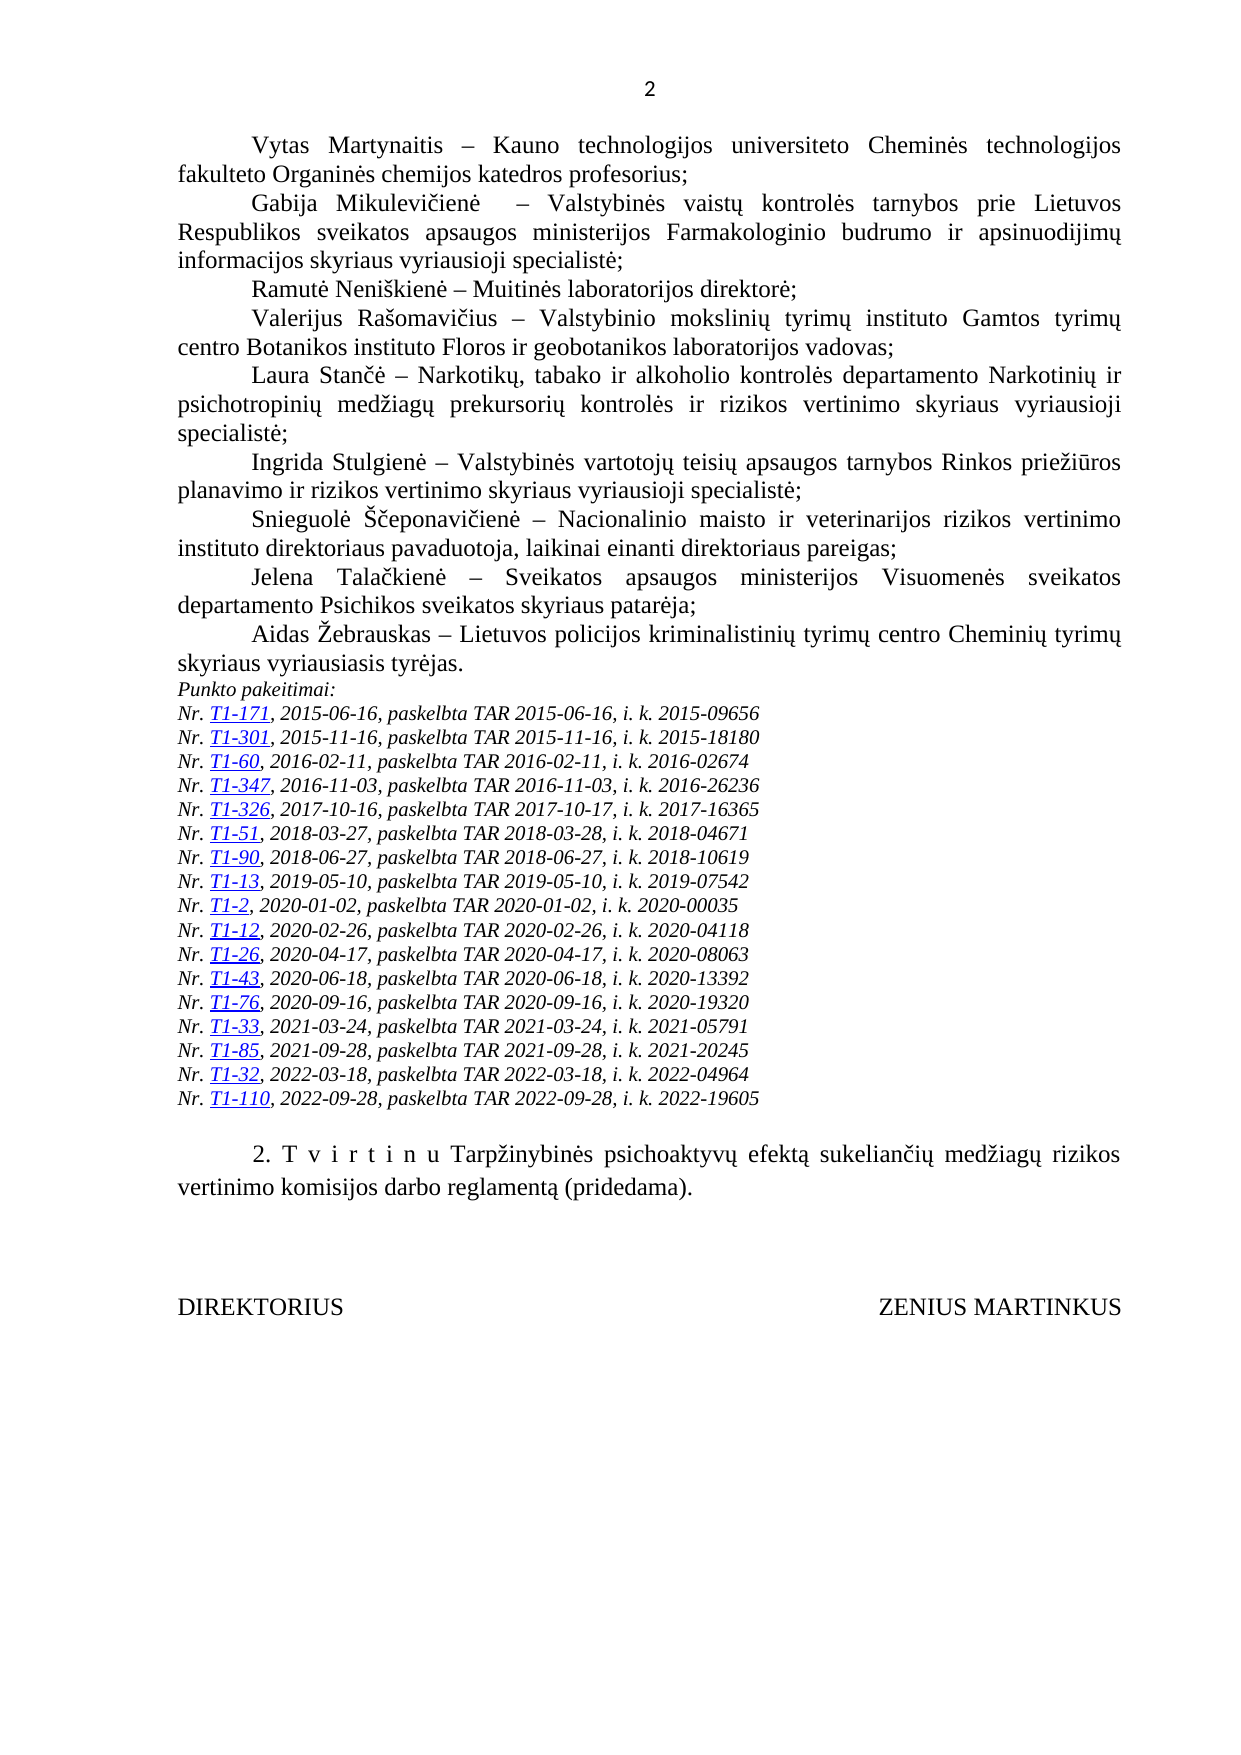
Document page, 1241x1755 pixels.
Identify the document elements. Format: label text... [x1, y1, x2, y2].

text Direktorius Zenius Martinkus [177, 1292, 1122, 1321]
text Gabija Mikulevičienė – Valstybinės vaistų kontrolės tarnybos prie Lietuvos Respublikos sveikatos apsaugos ministerijos Farmakologinio budrumo ir apsinuodijimų informacijos skyriaus vyriausioji specialistė; [177, 188, 1122, 274]
text Nr. T1-171, 2015-06-16, paskelbta TAR 2015-06-16, i. k. 2015-09656 [177, 701, 1122, 725]
text Nr. T1-347, 2016-11-03, paskelbta TAR 2016-11-03, i. k. 2016-26236 [177, 773, 1122, 797]
text Nr. T1-51, 2018-03-27, paskelbta TAR 2018-03-28, i. k. 2018-04671 [177, 821, 1122, 845]
text Aidas Žebrauskas – Lietuvos policijos kriminalistinių tyrimų centro Cheminių tyrimų skyriaus vyriausiasis tyrėjas. [177, 619, 1122, 677]
text Snieguolė Ščeponavičienė – Nacionalinio maisto ir veterinarijos rizikos vertinimo instituto direktoriaus pavaduotoja, laikinai einanti direktoriaus pareigas; [177, 504, 1122, 562]
text 2. T v i r t i n u Tarpžinybinės psichoaktyvų efektą sukeliančių medžiagų rizikos vertinimo komisijos darbo reglamentą (pridedama). [177, 1139, 1122, 1201]
text Nr. T1-26, 2020-04-17, paskelbta TAR 2020-04-17, i. k. 2020-08063 [177, 942, 1122, 966]
text Valerijus Rašomavičius – Valstybinio mokslinių tyrimų instituto Gamtos tyrimų centro Botanikos instituto Floros ir geobotanikos laboratorijos vadovas; [177, 303, 1122, 361]
text Vytas Martynaitis – Kauno technologijos universiteto Cheminės technologijos fakulteto Organinės chemijos katedros profesorius; [177, 131, 1122, 188]
text Nr. T1-301, 2015-11-16, paskelbta TAR 2015-11-16, i. k. 2015-18180 [177, 725, 1122, 749]
text Ingrida Stulgienė – Valstybinės vartotojų teisių apsaugos tarnybos Rinkos priežiūros planavimo ir rizikos vertinimo skyriaus vyriausioji specialistė; [177, 447, 1122, 504]
text Nr. T1-13, 2019-05-10, paskelbta TAR 2019-05-10, i. k. 2019-07542 [177, 869, 1122, 893]
text Jelena Talačkienė – Sveikatos apsaugos ministerijos Visuomenės sveikatos departamento Psichikos sveikatos skyriaus patarėja; [177, 562, 1122, 619]
text Nr. T1-60, 2016-02-11, paskelbta TAR 2016-02-11, i. k. 2016-02674 [177, 749, 1122, 773]
text Nr. T1-12, 2020-02-26, paskelbta TAR 2020-02-26, i. k. 2020-04118 [177, 917, 1122, 942]
text Nr. T1-33, 2021-03-24, paskelbta TAR 2021-03-24, i. k. 2021-05791 [177, 1014, 1122, 1038]
text Ramutė Neniškienė – Muitinės laboratorijos direktorė; [177, 274, 1122, 303]
text Nr. T1-43, 2020-06-18, paskelbta TAR 2020-06-18, i. k. 2020-13392 [177, 966, 1122, 990]
text Nr. T1-90, 2018-06-27, paskelbta TAR 2018-06-27, i. k. 2018-10619 [177, 845, 1122, 869]
text Laura Stančė – Narkotikų, tabako ir alkoholio kontrolės departamento Narkotinių ir psichotropinių medžiagų prekursorių kontrolės ir rizikos vertinimo skyriaus vyriausioji specialistė; [177, 361, 1122, 447]
text Nr. T1-110, 2022-09-28, paskelbta TAR 2022-09-28, i. k. 2022-19605 [177, 1086, 1122, 1110]
text Nr. T1-2, 2020-01-02, paskelbta TAR 2020-01-02, i. k. 2020-00035 [177, 893, 1122, 917]
text Punkto pakeitimai: [177, 677, 1122, 701]
text Nr. T1-76, 2020-09-16, paskelbta TAR 2020-09-16, i. k. 2020-19320 [177, 990, 1122, 1014]
text Nr. T1-85, 2021-09-28, paskelbta TAR 2021-09-28, i. k. 2021-20245 [177, 1038, 1122, 1062]
text Nr. T1-326, 2017-10-16, paskelbta TAR 2017-10-17, i. k. 2017-16365 [177, 797, 1122, 821]
text Nr. T1-32, 2022-03-18, paskelbta TAR 2022-03-18, i. k. 2022-04964 [177, 1062, 1122, 1086]
